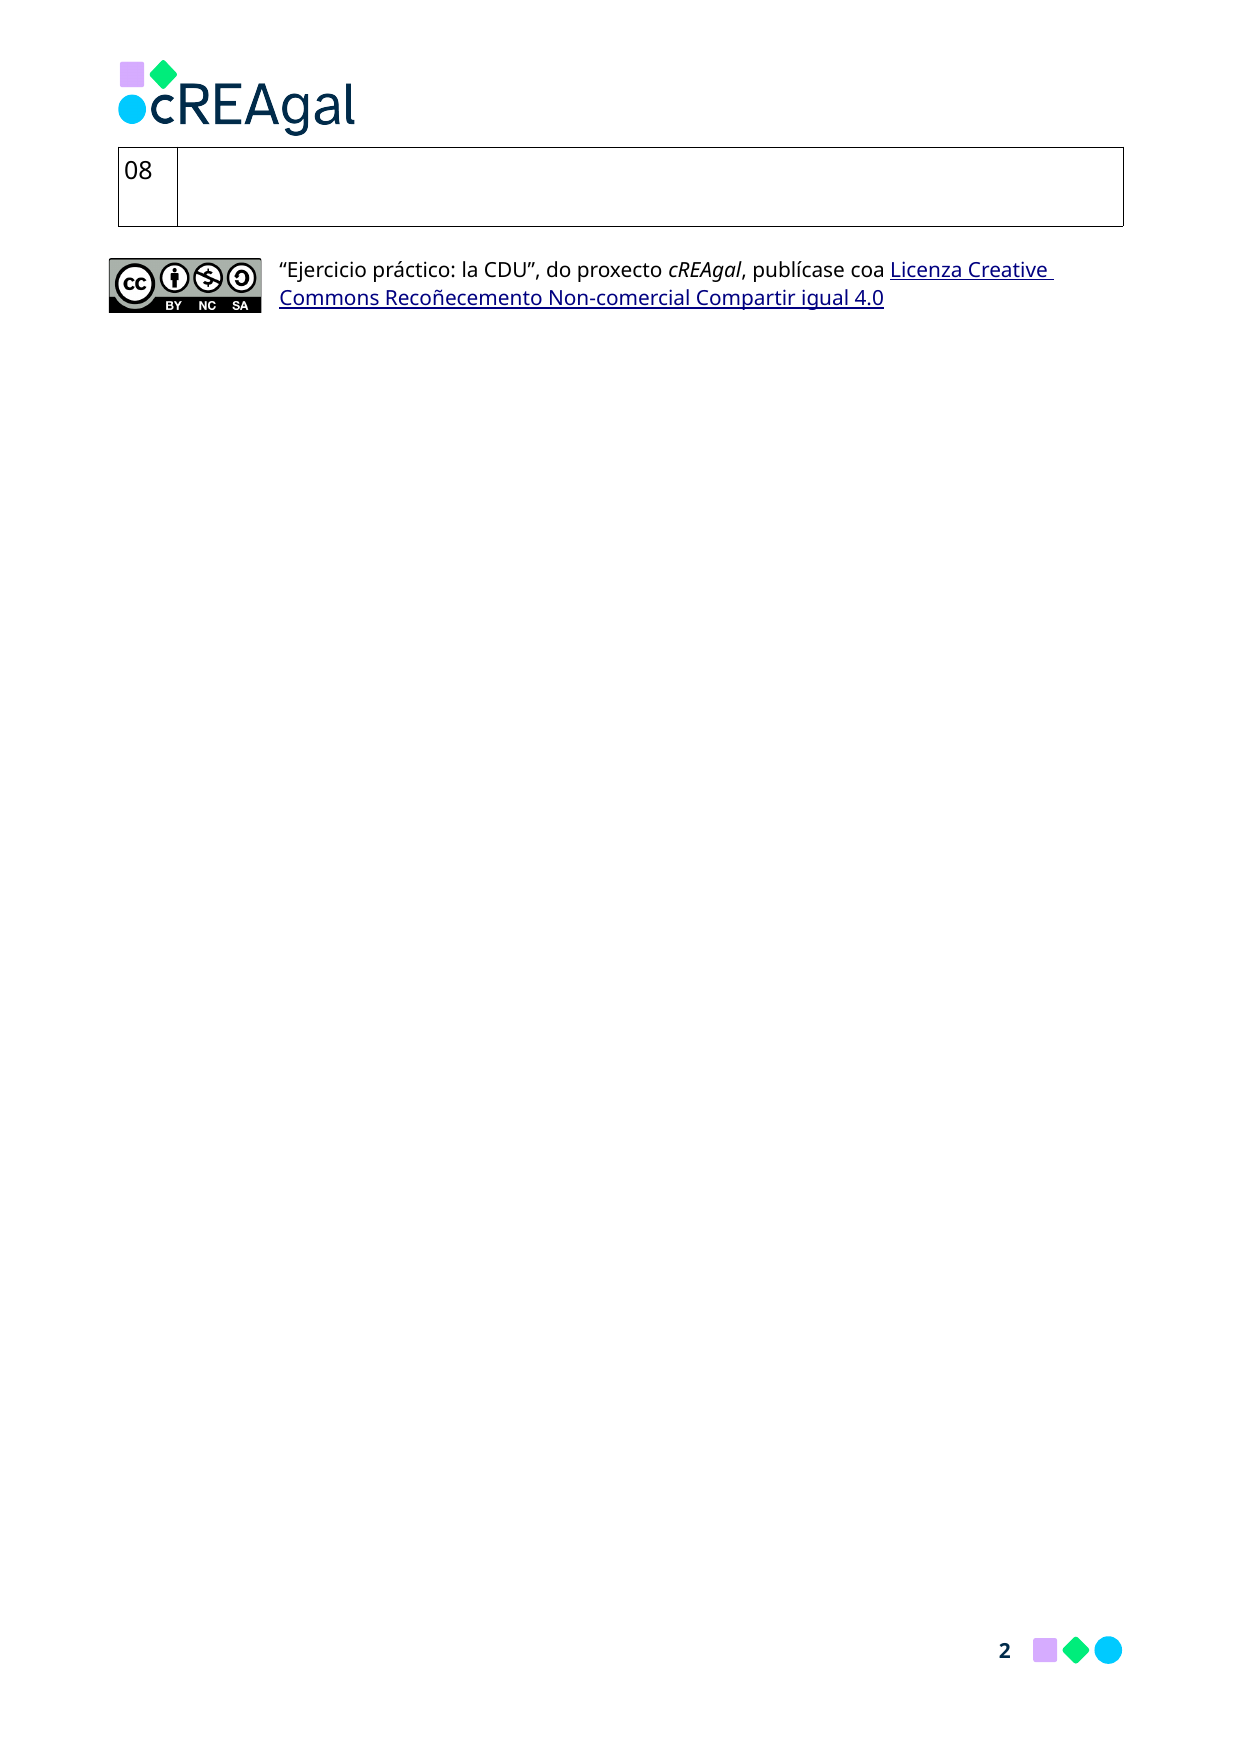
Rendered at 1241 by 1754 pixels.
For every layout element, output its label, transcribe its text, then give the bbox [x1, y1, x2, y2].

table_cell 08 [119, 148, 177, 226]
table_cell [178, 148, 1123, 226]
picture [118, 60, 355, 136]
text “Ejercicio práctico: la CDU”, do proxecto cREAgal, publícase coa Licenza Creative Commons Recoñecemento Non-comercial Compartir igual 4.0 [118, 255, 1122, 312]
picture [108, 258, 262, 313]
